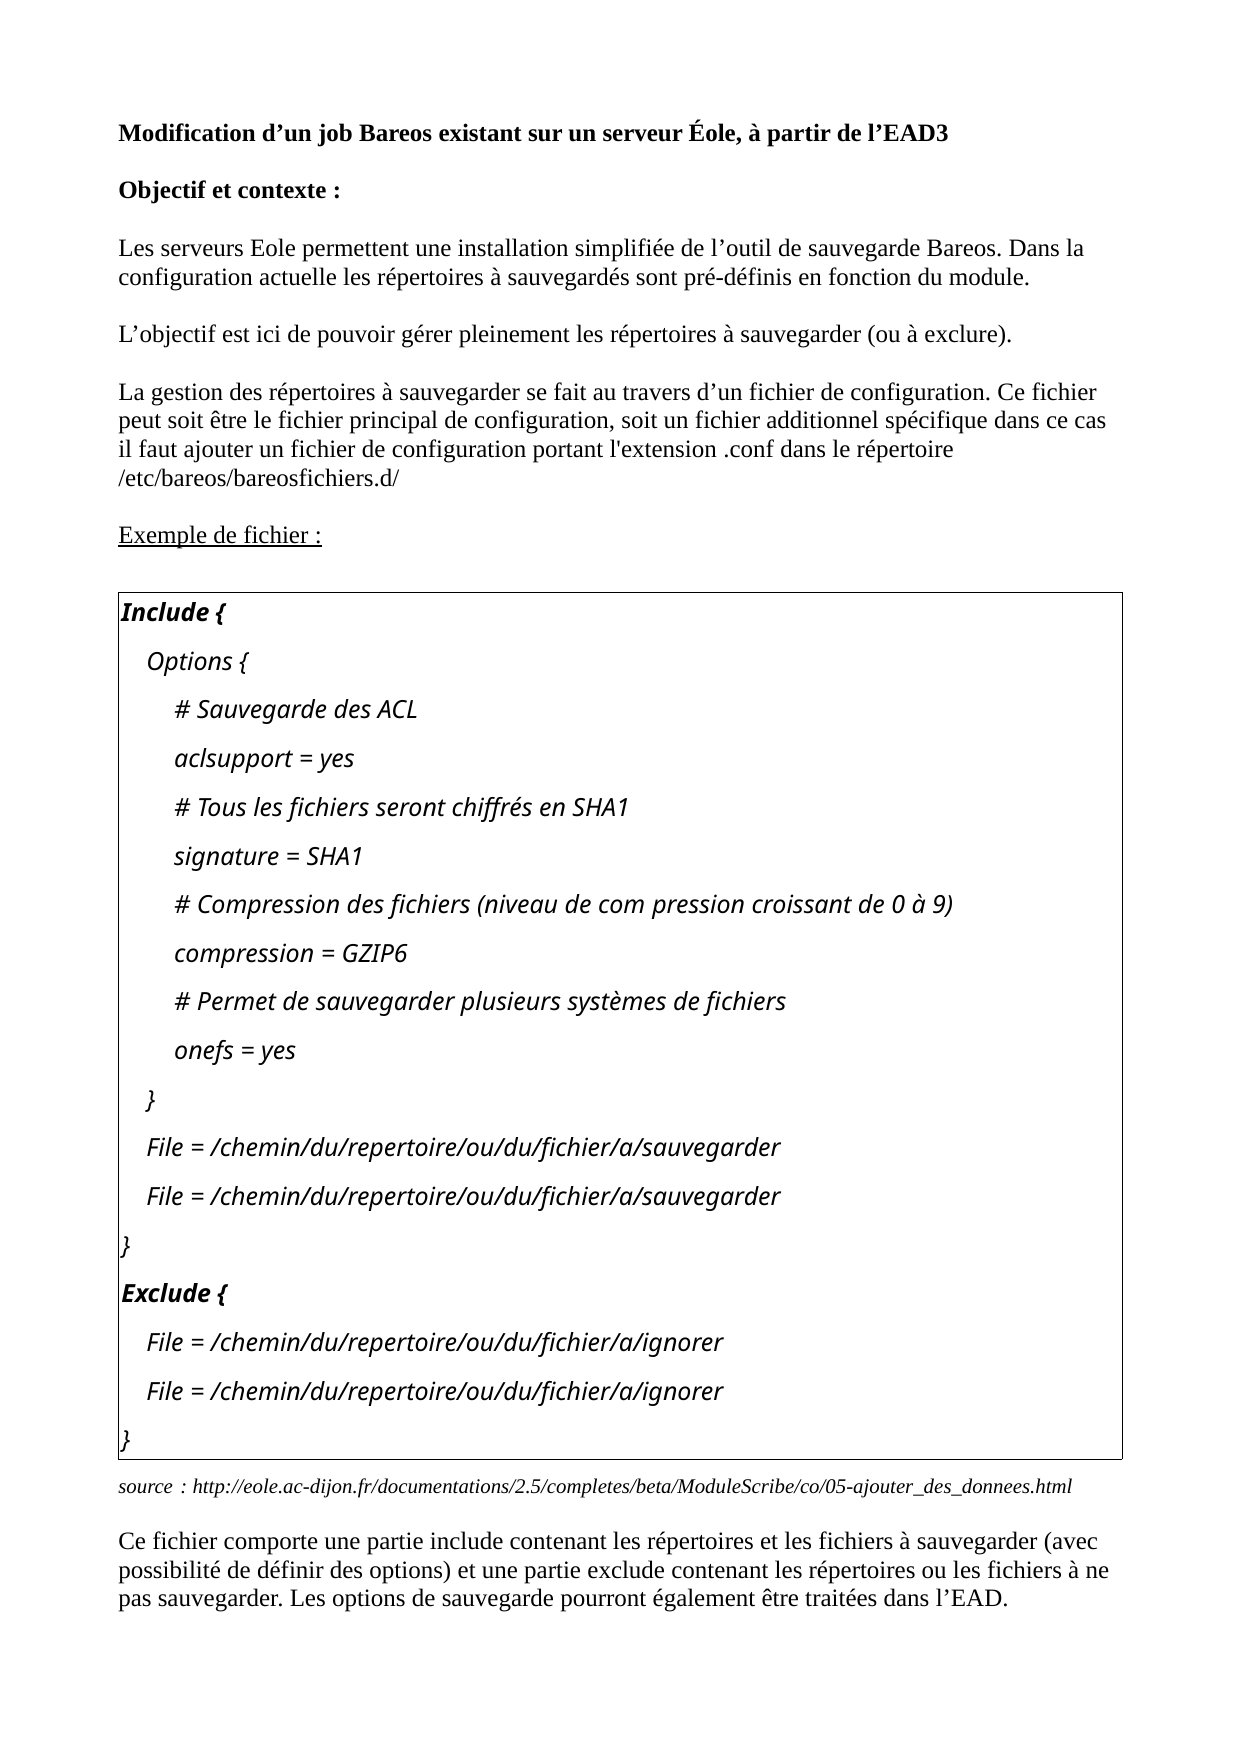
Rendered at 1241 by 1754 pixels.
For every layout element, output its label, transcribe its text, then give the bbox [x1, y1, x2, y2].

text source : http://eole.ac-dijon.fr/documentations/2.5/completes/beta/ModuleScribe/co/05-ajouter_des_donnees.html [118, 1473, 1122, 1498]
text Exclude { [119, 1273, 1122, 1310]
text # Tous les fichiers seront chiffrés en SHA1 [119, 786, 1122, 823]
text Modification d’un job Bareos existant sur un serveur Éole, à partir de l’EAD3 [118, 118, 1122, 147]
text aclsupport = yes [119, 738, 1122, 775]
text Les serveurs Eole permettent une installation simplifiée de l’outil de sauvegarde Bareos. Dans la configuration actuelle les répertoires à sauvegardés sont pré-définis en fonction du module. [118, 233, 1122, 291]
text } [119, 1224, 1122, 1261]
text Options { [119, 641, 1122, 678]
text signature = SHA1 [119, 835, 1122, 872]
text Objectif et contexte : [118, 176, 1122, 204]
text Include { [119, 593, 1122, 629]
text Ce fichier comporte une partie include contenant les répertoires et les fichiers à sauvegarder (avec possibilité de définir des options) et une partie exclude contenant les répertoires ou les fichiers à ne pas sauvegarder. Les options de sauvegarde pourront également être traitées dans l’EAD. [118, 1526, 1122, 1612]
text La gestion des répertoires à sauvegarder se fait au travers d’un fichier de configuration. Ce fichier peut soit être le fichier principal de configuration, soit un fichier additionnel spécifique dans ce cas il faut ajouter un fichier de configuration portant l'extension .conf dans le répertoire /etc/bareos/bareosfichiers.d/ [118, 377, 1122, 492]
text } [119, 1078, 1122, 1115]
text compression = GZIP6 [119, 932, 1122, 969]
text L’objectif est ici de pouvoir gérer pleinement les répertoires à sauvegarder (ou à exclure). [118, 319, 1122, 348]
text File = /chemin/du/repertoire/ou/du/fichier/a/ignorer [119, 1370, 1122, 1407]
text # Sauvegarde des ACL [119, 689, 1122, 726]
text # Compression des fichiers (niveau de com pression croissant de 0 à 9) [119, 884, 1122, 921]
text File = /chemin/du/repertoire/ou/du/fichier/a/sauvegarder [119, 1127, 1122, 1164]
text } [119, 1419, 1122, 1459]
text # Permet de sauvegarder plusieurs systèmes de fichiers [119, 981, 1122, 1018]
text Exemple de fichier : [118, 520, 1122, 549]
text File = /chemin/du/repertoire/ou/du/fichier/a/ignorer [119, 1322, 1122, 1359]
text onefs = yes [119, 1030, 1122, 1067]
text File = /chemin/du/repertoire/ou/du/fichier/a/sauvegarder [119, 1176, 1122, 1213]
